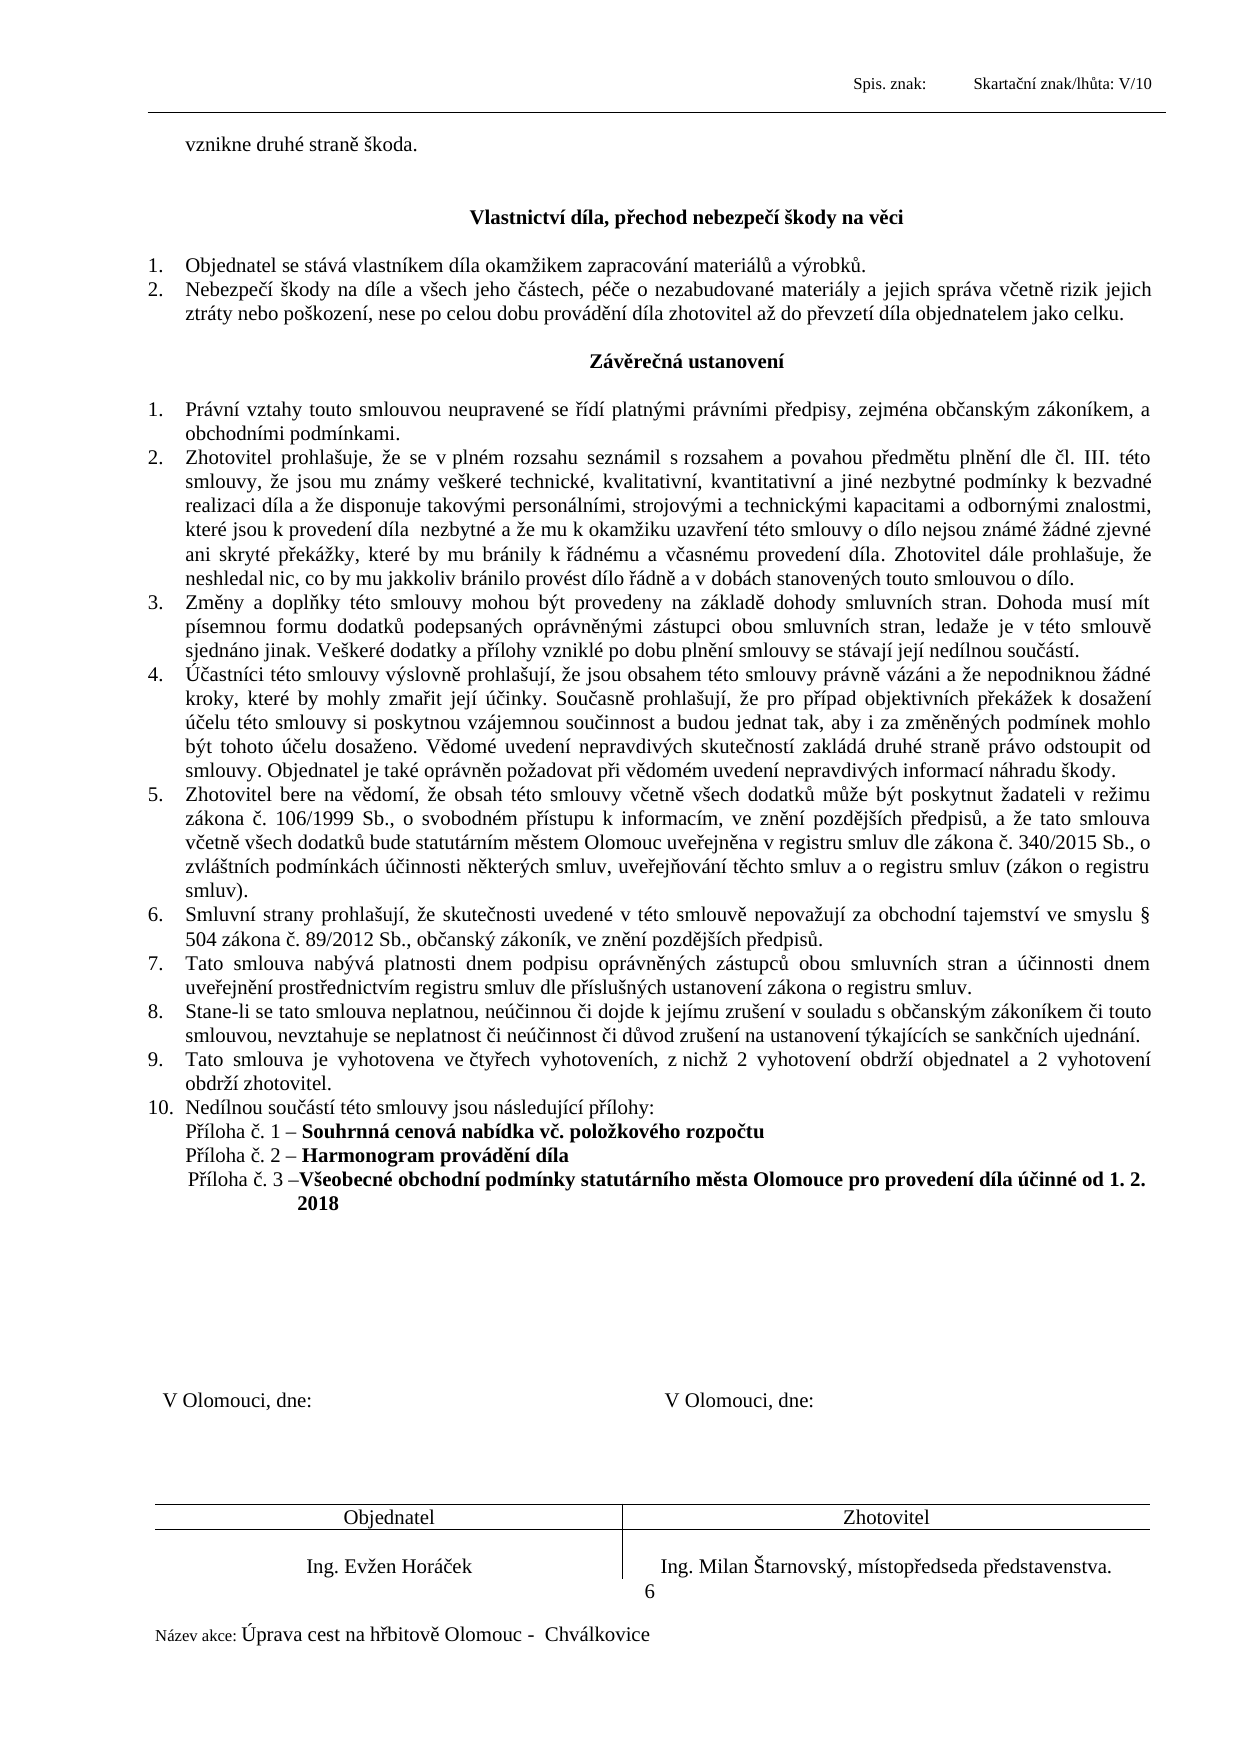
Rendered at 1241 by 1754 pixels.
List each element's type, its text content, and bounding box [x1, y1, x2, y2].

list Zhotovitel prohlašuje, že se v plném rozsahu seznámil s rozsahem a povahou předmětu plnění dle čl. III. této smlouvy, že jsou mu známy veškeré technické, kvalitativní, kvantitativní a jiné nezbytné podmínky k bezvadné realizaci díla a že disponuje takovými personálními, strojovými a technickými kapacitami a odbornými znalostmi, které jsou k provedení díla nezbytné a že mu k okamžiku uzavření této smlouvy o dílo nejsou známé žádné zjevné ani skryté překážky, které by mu bránily k řádnému a včasnému provedení díla. Zhotovitel dále prohlašuje, že neshledal nic, co by mu jakkoliv bránilo provést dílo řádně a v dobách stanovených touto smlouvou o dílo. [148, 445, 1152, 589]
list Objednatel se stává vlastníkem díla okamžikem zapracování materiálů a výrobků. [148, 253, 1152, 277]
text Příloha č. 2 – Harmonogram provádění díla [185, 1143, 1152, 1167]
text Příloha č. 1 – Souhrnná cenová nabídka vč. položkového rozpočtu [185, 1119, 1152, 1143]
subtitle Vlastnictví díla, přechod nebezpečí škody na věci [222, 204, 1152, 229]
text 2018 [177, 1191, 1152, 1215]
table_header [155, 1364, 1159, 1388]
list Zhotovitel bere na vědomí, že obsah této smlouvy včetně všech dodatků může být poskytnut žadateli v režimu zákona č. 106/1999 Sb., o svobodném přístupu k informacím, ve znění pozdějších předpisů, a že tato smlouva včetně všech dodatků bude statutárním městem Olomouc uveřejněna v registru smluv dle zákona č. 340/2015 Sb., o zvláštních podmínkách účinnosti některých smluv, uveřejňování těchto smluv a o registru smluv (zákon o registru smluv). [148, 782, 1152, 902]
list Nebezpečí škody na díle a všech jeho částech, péče o nezabudované materiály a jejich správa včetně rizik jejich ztráty nebo poškození, nese po celou dobu provádění díla zhotovitel až do převzetí díla objednatelem jako celku. [148, 277, 1152, 325]
table_cell Ing. Evžen Horáček [155, 1530, 622, 1579]
table_cell V Olomouci, dne: [155, 1388, 657, 1412]
table_header Objednatel [155, 1505, 622, 1529]
list Účastníci této smlouvy výslovně prohlašují, že jsou obsahem této smlouvy právně vázáni a že nepodniknou žádné kroky, které by mohly zmařit její účinky. Současně prohlašují, že pro případ objektivních překážek k dosažení účelu této smlouvy si poskytnou vzájemnou součinnost a budou jednat tak, aby i za změněných podmínek mohlo být tohoto účelu dosaženo. Vědomé uvedení nepravdivých skutečností zakládá druhé straně právo odstoupit od smlouvy. Objednatel je také oprávněn požadovat při vědomém uvedení nepravdivých informací náhradu škody. [148, 662, 1152, 782]
list Tato smlouva je vyhotovena ve čtyřech vyhotoveních, z nichž 2 vyhotovení obdrží objednatel a 2 vyhotovení obdrží zhotovitel. [148, 1047, 1152, 1095]
table_cell V Olomouci, dne: [657, 1388, 1159, 1412]
subtitle Závěrečná ustanovení [222, 349, 1152, 373]
list Právní vztahy touto smlouvou neupravené se řídí platnými právními předpisy, zejména občanským zákoníkem, a obchodními podmínkami. [148, 397, 1152, 445]
table_cell Ing. Milan Štarnovský, místopředseda představenstva. [623, 1530, 1149, 1579]
list Tato smlouva nabývá platnosti dnem podpisu oprávněných zástupců obou smluvních stran a účinnosti dnem uveřejnění prostřednictvím registru smluv dle příslušných ustanovení zákona o registru smluv. [148, 951, 1152, 999]
table_header Zhotovitel [623, 1505, 1149, 1529]
list vznikne druhé straně škoda. [148, 132, 1152, 156]
text Příloha č. 3 –Všeobecné obchodní podmínky statutárního města Olomouce pro provedení díla účinné od 1. 2. [177, 1167, 1152, 1191]
list Změny a doplňky této smlouvy mohou být provedeny na základě dohody smluvních stran. Dohoda musí mít písemnou formu dodatků podepsaných oprávněnými zástupci obou smluvních stran, ledaže je v této smlouvě sjednáno jinak. Veškeré dodatky a přílohy vzniklé po dobu plnění smlouvy se stávají její nedílnou součástí. [148, 589, 1152, 662]
list Nedílnou součástí této smlouvy jsou následující přílohy: [148, 1095, 1152, 1119]
list Stane-li se tato smlouva neplatnou, neúčinnou či dojde k jejímu zrušení v souladu s občanským zákoníkem či touto smlouvou, nevztahuje se neplatnost či neúčinnost či důvod zrušení na ustanovení týkajících se sankčních ujednání. [148, 999, 1152, 1047]
list Smluvní strany prohlašují, že skutečnosti uvedené v této smlouvě nepovažují za obchodní tajemství ve smyslu § 504 zákona č. 89/2012 Sb., občanský zákoník, ve znění pozdějších předpisů. [148, 902, 1152, 951]
